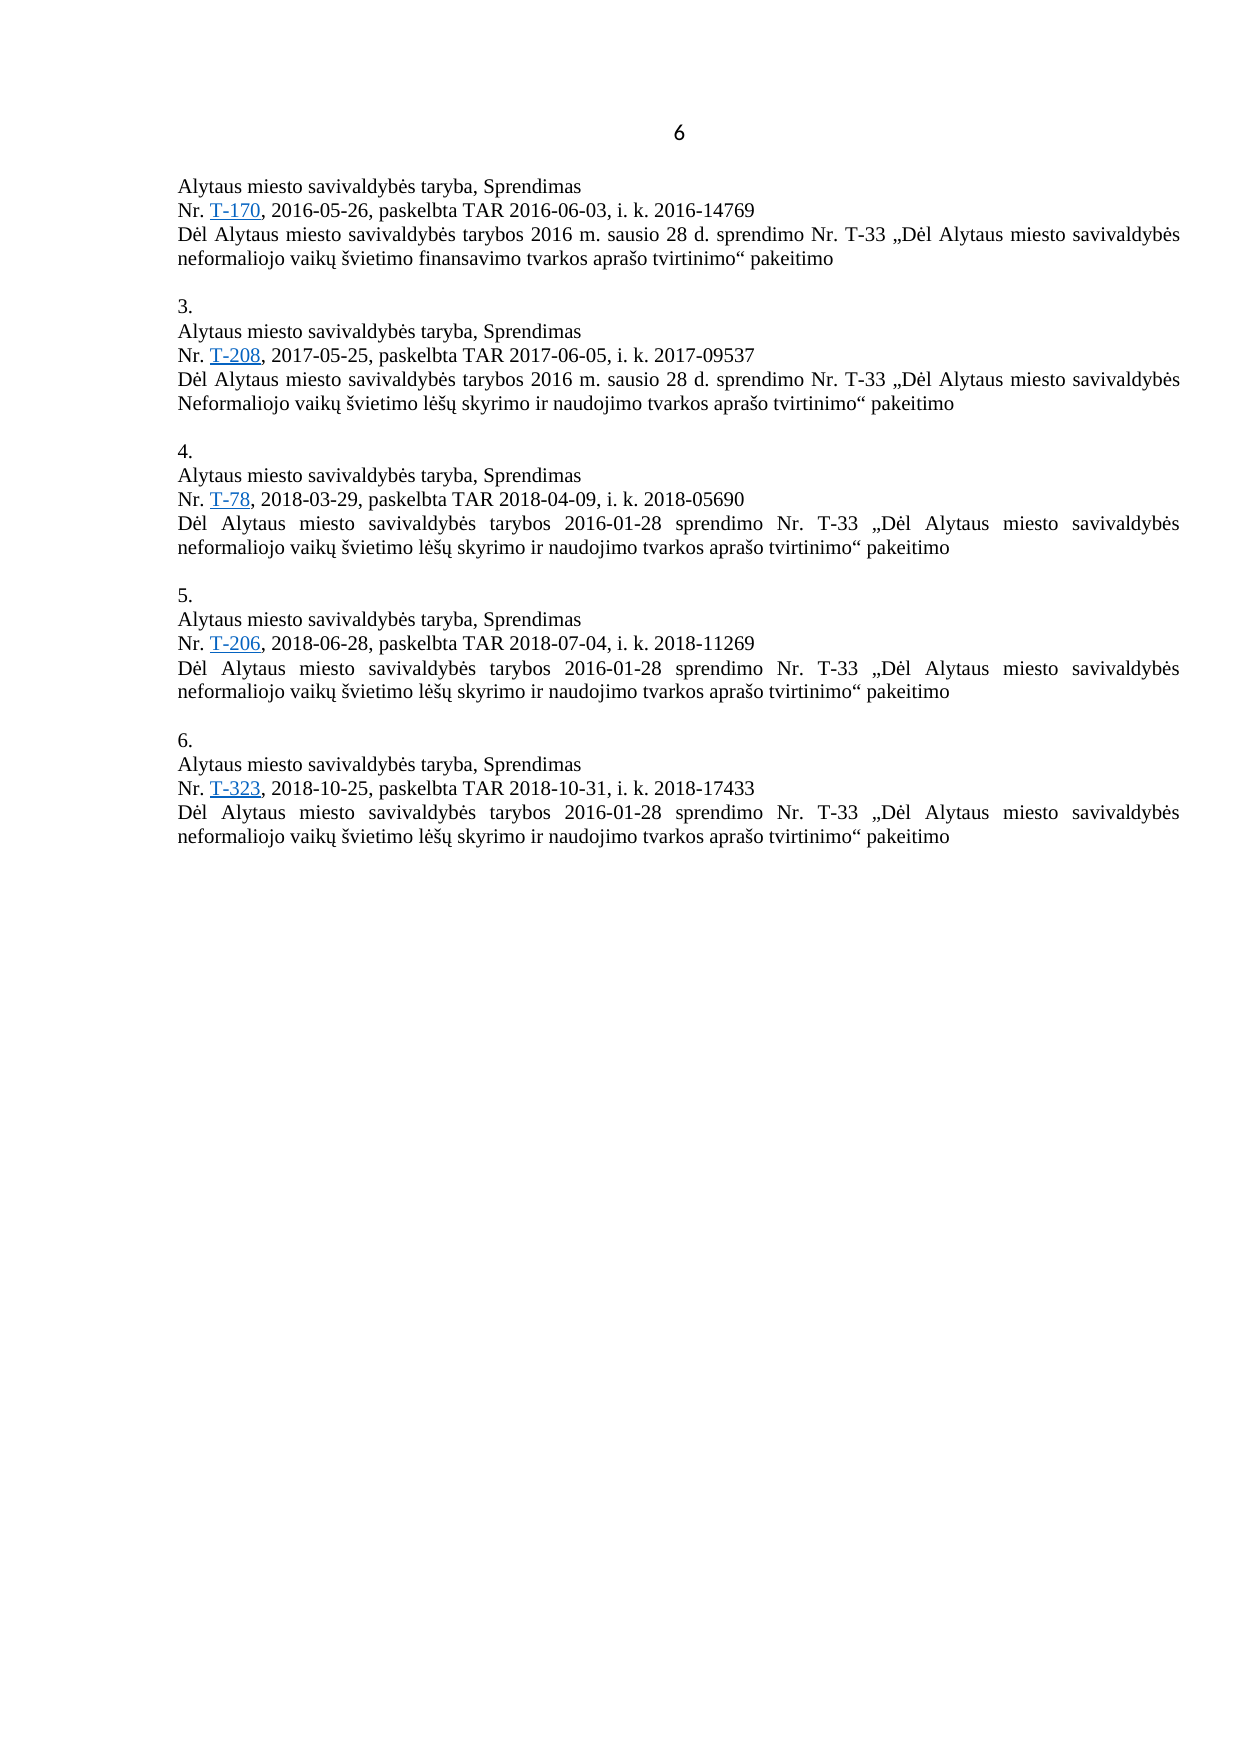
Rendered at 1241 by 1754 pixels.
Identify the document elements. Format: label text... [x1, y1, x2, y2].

text Dėl Alytaus miesto savivaldybės tarybos 2016-01-28 sprendimo Nr. T-33 „Dėl Alytaus miesto savivaldybės neformaliojo vaikų švietimo lėšų skyrimo ir naudojimo tvarkos aprašo tvirtinimo“ pakeitimo [177, 655, 1181, 703]
text Dėl Alytaus miesto savivaldybės tarybos 2016 m. sausio 28 d. sprendimo Nr. T-33 „Dėl Alytaus miesto savivaldybės Neformaliojo vaikų švietimo lėšų skyrimo ir naudojimo tvarkos aprašo tvirtinimo“ pakeitimo [177, 367, 1181, 415]
text Nr. T-208, 2017-05-25, paskelbta TAR 2017-06-05, i. k. 2017-09537 [177, 343, 1181, 367]
text Nr. T-206, 2018-06-28, paskelbta TAR 2018-07-04, i. k. 2018-11269 [177, 631, 1181, 655]
text Nr. T-78, 2018-03-29, paskelbta TAR 2018-04-09, i. k. 2018-05690 [177, 487, 1181, 511]
text Alytaus miesto savivaldybės taryba, Sprendimas [177, 174, 1181, 198]
text Dėl Alytaus miesto savivaldybės tarybos 2016-01-28 sprendimo Nr. T-33 „Dėl Alytaus miesto savivaldybės neformaliojo vaikų švietimo lėšų skyrimo ir naudojimo tvarkos aprašo tvirtinimo“ pakeitimo [177, 800, 1181, 848]
text 4. [177, 439, 1181, 463]
text Alytaus miesto savivaldybės taryba, Sprendimas [177, 463, 1181, 487]
text Alytaus miesto savivaldybės taryba, Sprendimas [177, 607, 1181, 631]
text Nr. T-170, 2016-05-26, paskelbta TAR 2016-06-03, i. k. 2016-14769 [177, 198, 1181, 222]
text Alytaus miesto savivaldybės taryba, Sprendimas [177, 752, 1181, 776]
text Alytaus miesto savivaldybės taryba, Sprendimas [177, 318, 1181, 343]
text 3. [177, 294, 1181, 318]
text 5. [177, 583, 1181, 607]
text Dėl Alytaus miesto savivaldybės tarybos 2016 m. sausio 28 d. sprendimo Nr. T-33 „Dėl Alytaus miesto savivaldybės neformaliojo vaikų švietimo finansavimo tvarkos aprašo tvirtinimo“ pakeitimo [177, 222, 1181, 270]
text Dėl Alytaus miesto savivaldybės tarybos 2016-01-28 sprendimo Nr. T-33 „Dėl Alytaus miesto savivaldybės neformaliojo vaikų švietimo lėšų skyrimo ir naudojimo tvarkos aprašo tvirtinimo“ pakeitimo [177, 511, 1181, 559]
text Nr. T-323, 2018-10-25, paskelbta TAR 2018-10-31, i. k. 2018-17433 [177, 776, 1181, 800]
text 6. [177, 728, 1181, 752]
